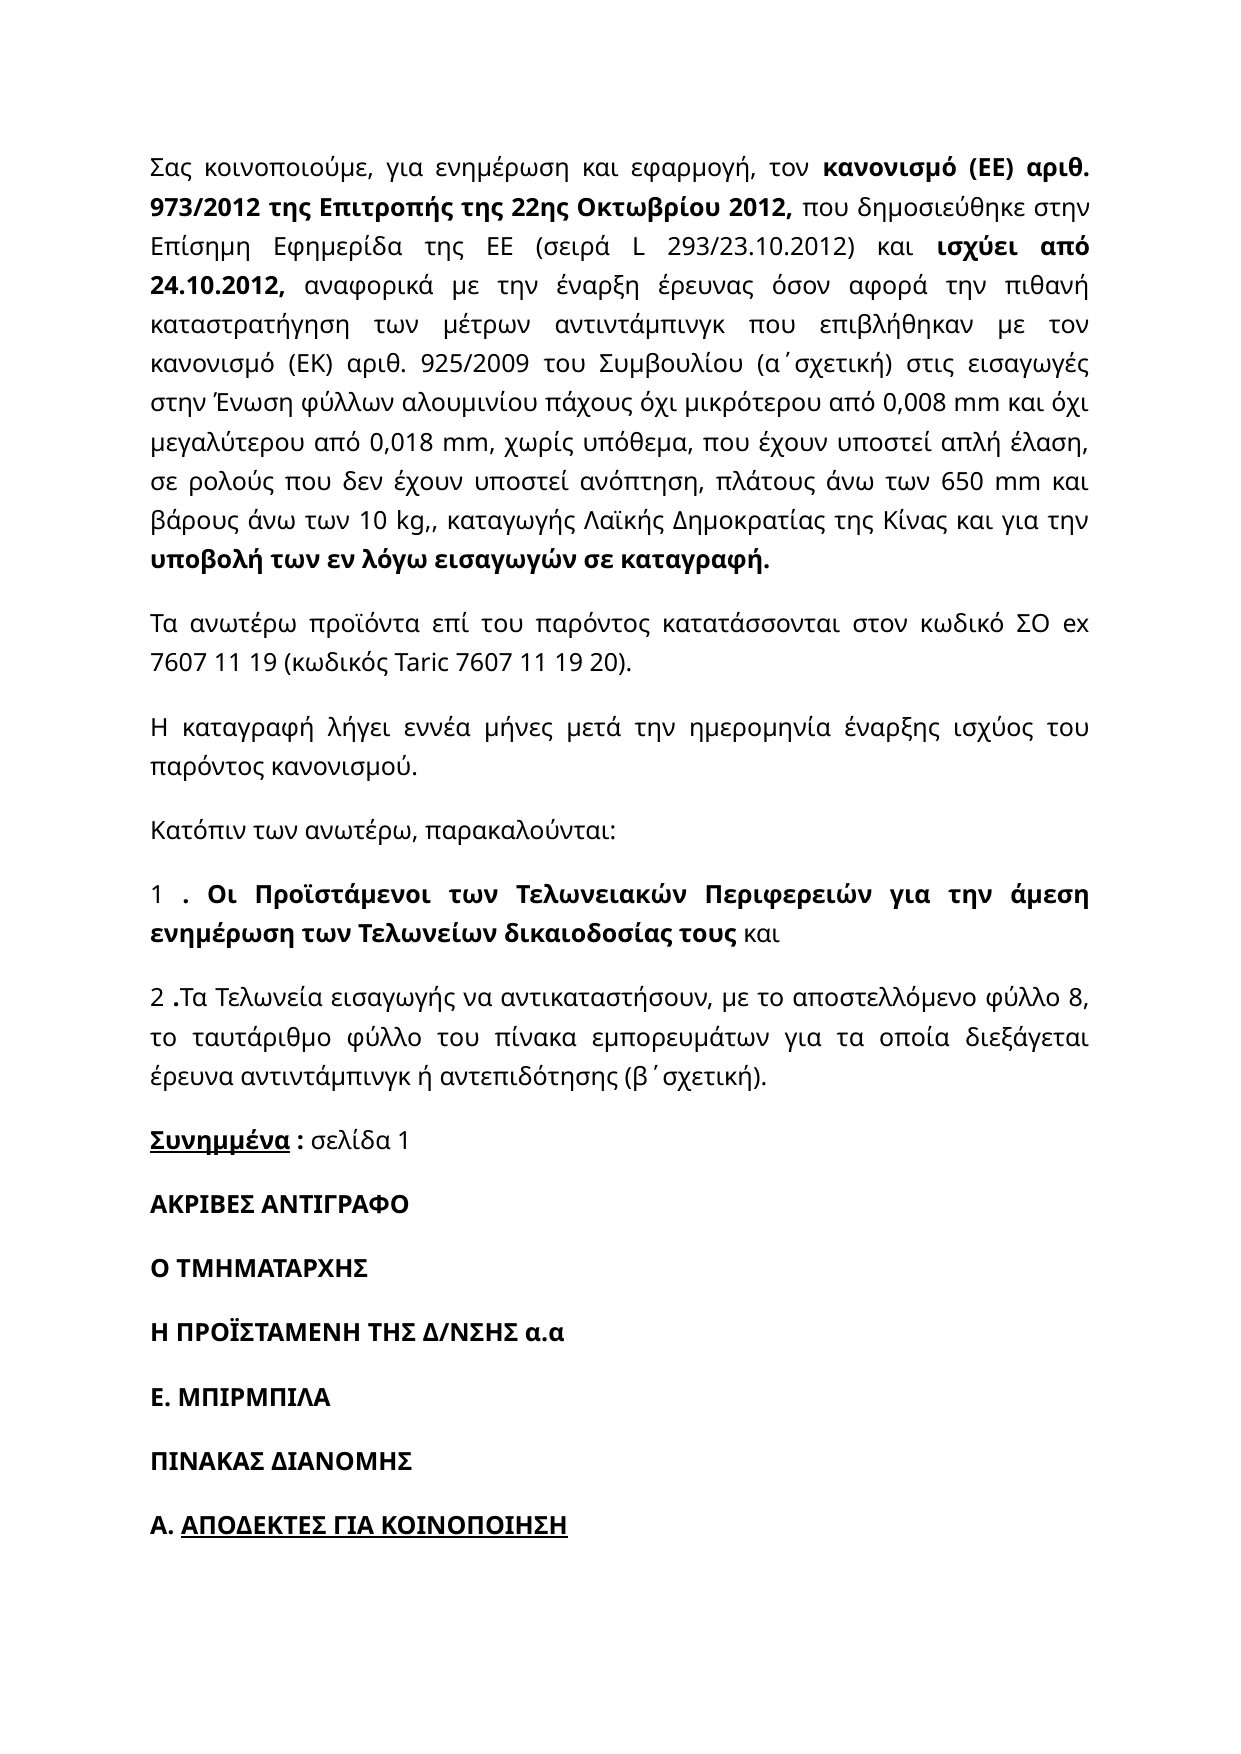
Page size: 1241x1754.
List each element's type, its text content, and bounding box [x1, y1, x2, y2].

text Κατόπιν των ανωτέρω, παρακαλούνται: [150, 812, 1090, 847]
text 1 . Οι Προϊστάμενοι των Τελωνειακών Περιφερειών για την άμεση ενημέρωση των Τελωνείων δικαιοδοσίας τους και [150, 877, 1090, 950]
text Η ΠΡΟΪΣΤΑΜΕΝΗ ΤΗΣ Δ/ΝΣΗΣ α.α [150, 1315, 1090, 1349]
text 2 .Τα Τελωνεία εισαγωγής να αντικαταστήσουν, με το αποστελλόμενο φύλλο 8, το ταυτάριθμο φύλλο του πίνακα εμπορευμάτων για τα οποία διεξάγεται έρευνα αντιντάμπινγκ ή αντεπιδότησης (β΄σχετική). [150, 980, 1090, 1092]
text Σας κοινοποιούμε, για ενημέρωση και εφαρμογή, τον κανονισμό (ΕΕ) αριθ. 973/2012 της Επιτροπής της 22ης Οκτωβρίου 2012, που δημοσιεύθηκε στην Επίσημη Εφημερίδα της ΕΕ (σειρά L 293/23.10.2012) και ισχύει από 24.10.2012, αναφορικά με την έναρξη έρευνας όσον αφορά την πιθανή καταστρατήγηση των μέτρων αντιντάμπινγκ που επιβλήθηκαν με τον κανονισμό (ΕΚ) αριθ. 925/2009 του Συμβουλίου (α΄σχετική) στις εισαγωγές στην Ένωση φύλλων αλουμινίου πάχους όχι μικρότερου από 0,008 mm και όχι μεγαλύτερου από 0,018 mm, χωρίς υπόθεμα, που έχουν υποστεί απλή έλαση, σε ρολούς που δεν έχουν υποστεί ανόπτηση, πλάτους άνω των 650 mm και βάρους άνω των 10 kg,, καταγωγής Λαϊκής Δημοκρατίας της Κίνας και για την υποβολή των εν λόγω εισαγωγών σε καταγραφή. [150, 150, 1090, 576]
text Η καταγραφή λήγει εννέα μήνες μετά την ημερομηνία έναρξης ισχύος του παρόντος κανονισμού. [150, 709, 1090, 782]
text Ο ΤΜΗΜΑΤΑΡΧΗΣ [150, 1251, 1090, 1285]
text ΑΚΡΙΒΕΣ ΑΝΤΙΓΡΑΦΟ [150, 1187, 1090, 1221]
text Συνημμένα : σελίδα 1 [150, 1122, 1090, 1157]
text Α. ΑΠΟΔΕΚΤΕΣ ΓΙΑ ΚΟΙΝΟΠΟΙΗΣΗ [150, 1507, 1090, 1542]
text ΠΙΝΑΚΑΣ ΔΙΑΝΟΜΗΣ [150, 1443, 1090, 1477]
text Τα ανωτέρω προϊόντα επί του παρόντος κατατάσσονται στον κωδικό ΣΟ ex 7607 11 19 (κωδικός Taric 7607 11 19 20). [150, 606, 1090, 679]
text Ε. ΜΠΙΡΜΠΙΛΑ [150, 1379, 1090, 1413]
